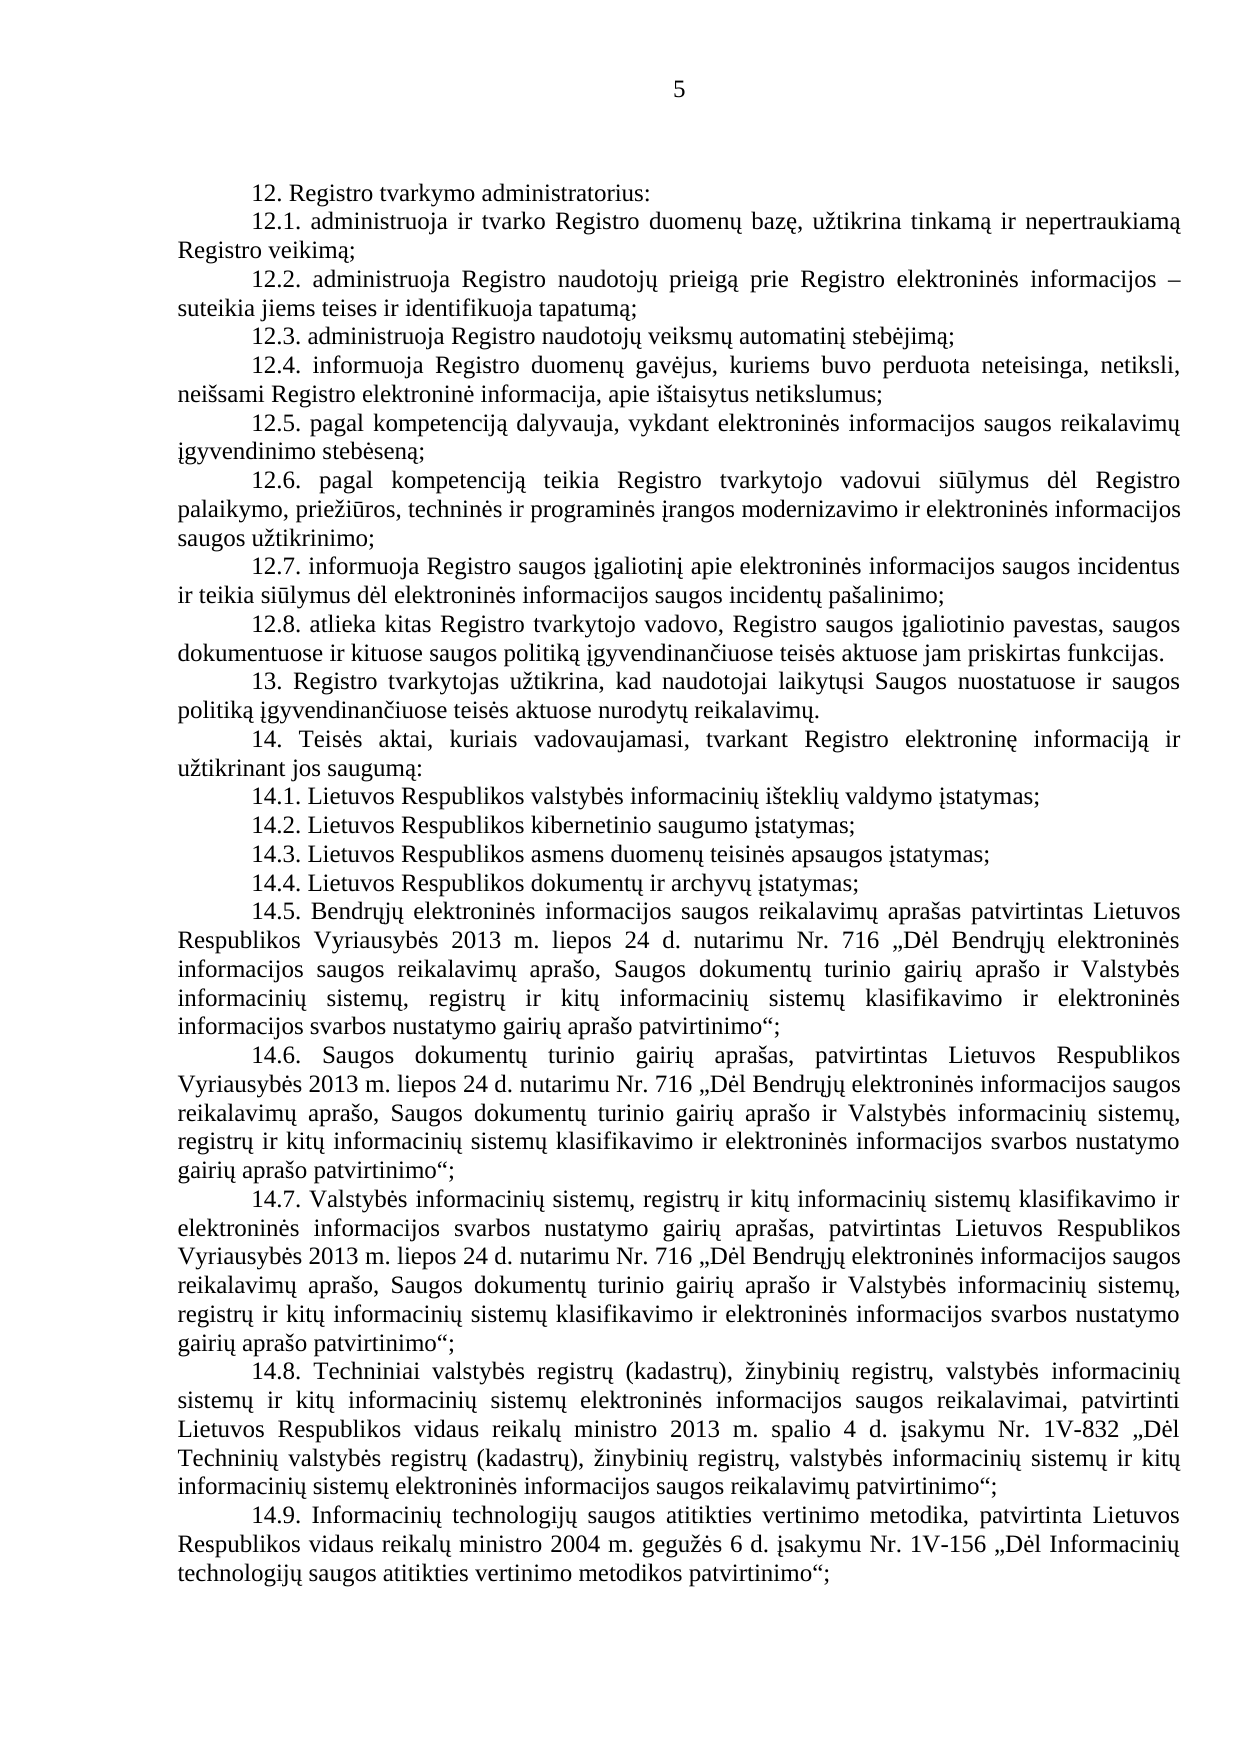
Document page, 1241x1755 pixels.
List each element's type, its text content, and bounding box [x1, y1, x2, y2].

text 14.5. Bendrųjų elektroninės informacijos saugos reikalavimų aprašas patvirtintas Lietuvos Respublikos Vyriausybės 2013 m. liepos 24 d. nutarimu Nr. 716 „Dėl Bendrųjų elektroninės informacijos saugos reikalavimų aprašo, Saugos dokumentų turinio gairių aprašo ir Valstybės informacinių sistemų, registrų ir kitų informacinių sistemų klasifikavimo ir elektroninės informacijos svarbos nustatymo gairių aprašo patvirtinimo“; [177, 896, 1181, 1040]
text 14.4. Lietuvos Respublikos dokumentų ir archyvų įstatymas; [177, 868, 1181, 896]
text 14.3. Lietuvos Respublikos asmens duomenų teisinės apsaugos įstatymas; [177, 839, 1181, 868]
text 14.7. Valstybės informacinių sistemų, registrų ir kitų informacinių sistemų klasifikavimo ir elektroninės informacijos svarbos nustatymo gairių aprašas, patvirtintas Lietuvos Respublikos Vyriausybės 2013 m. liepos 24 d. nutarimu Nr. 716 „Dėl Bendrųjų elektroninės informacijos saugos reikalavimų aprašo, Saugos dokumentų turinio gairių aprašo ir Valstybės informacinių sistemų, registrų ir kitų informacinių sistemų klasifikavimo ir elektroninės informacijos svarbos nustatymo gairių aprašo patvirtinimo“; [177, 1184, 1181, 1356]
text 12.2. administruoja Registro naudotojų prieigą prie Registro elektroninės informacijos – suteikia jiems teises ir identifikuoja tapatumą; [177, 264, 1181, 321]
text 12.8. atlieka kitas Registro tvarkytojo vadovo, Registro saugos įgaliotinio pavestas, saugos dokumentuose ir kituose saugos politiką įgyvendinančiuose teisės aktuose jam priskirtas funkcijas. [177, 609, 1181, 666]
text 14.6. Saugos dokumentų turinio gairių aprašas, patvirtintas Lietuvos Respublikos Vyriausybės 2013 m. liepos 24 d. nutarimu Nr. 716 „Dėl Bendrųjų elektroninės informacijos saugos reikalavimų aprašo, Saugos dokumentų turinio gairių aprašo ir Valstybės informacinių sistemų, registrų ir kitų informacinių sistemų klasifikavimo ir elektroninės informacijos svarbos nustatymo gairių aprašo patvirtinimo“; [177, 1040, 1181, 1184]
text 12.7. informuoja Registro saugos įgaliotinį apie elektroninės informacijos saugos incidentus ir teikia siūlymus dėl elektroninės informacijos saugos incidentų pašalinimo; [177, 551, 1181, 609]
text 12. Registro tvarkymo administratorius: [177, 178, 1181, 206]
text 14. Teisės aktai, kuriais vadovaujamasi, tvarkant Registro elektroninę informaciją ir užtikrinant jos saugumą: [177, 724, 1181, 781]
text 14.8. Techniniai valstybės registrų (kadastrų), žinybinių registrų, valstybės informacinių sistemų ir kitų informacinių sistemų elektroninės informacijos saugos reikalavimai, patvirtinti Lietuvos Respublikos vidaus reikalų ministro 2013 m. spalio 4 d. įsakymu Nr. 1V-832 „Dėl Techninių valstybės registrų (kadastrų), žinybinių registrų, valstybės informacinių sistemų ir kitų informacinių sistemų elektroninės informacijos saugos reikalavimų patvirtinimo“; [177, 1356, 1181, 1500]
text 14.1. Lietuvos Respublikos valstybės informacinių išteklių valdymo įstatymas; [177, 781, 1181, 810]
text 14.9. Informacinių technologijų saugos atitikties vertinimo metodika, patvirtinta Lietuvos Respublikos vidaus reikalų ministro 2004 m. gegužės 6 d. įsakymu Nr. 1V-156 „Dėl Informacinių technologijų saugos atitikties vertinimo metodikos patvirtinimo“; [177, 1500, 1181, 1586]
text 13. Registro tvarkytojas užtikrina, kad naudotojai laikytųsi Saugos nuostatuose ir saugos politiką įgyvendinančiuose teisės aktuose nurodytų reikalavimų. [177, 666, 1181, 724]
text 12.5. pagal kompetenciją dalyvauja, vykdant elektroninės informacijos saugos reikalavimų įgyvendinimo stebėseną; [177, 408, 1181, 465]
text 12.3. administruoja Registro naudotojų veiksmų automatinį stebėjimą; [177, 321, 1181, 350]
text 14.2. Lietuvos Respublikos kibernetinio saugumo įstatymas; [177, 810, 1181, 839]
text 12.1. administruoja ir tvarko Registro duomenų bazę, užtikrina tinkamą ir nepertraukiamą Registro veikimą; [177, 206, 1181, 264]
text 12.6. pagal kompetenciją teikia Registro tvarkytojo vadovui siūlymus dėl Registro palaikymo, priežiūros, techninės ir programinės įrangos modernizavimo ir elektroninės informacijos saugos užtikrinimo; [177, 465, 1181, 551]
text 12.4. informuoja Registro duomenų gavėjus, kuriems buvo perduota neteisinga, netiksli, neišsami Registro elektroninė informacija, apie ištaisytus netikslumus; [177, 350, 1181, 408]
